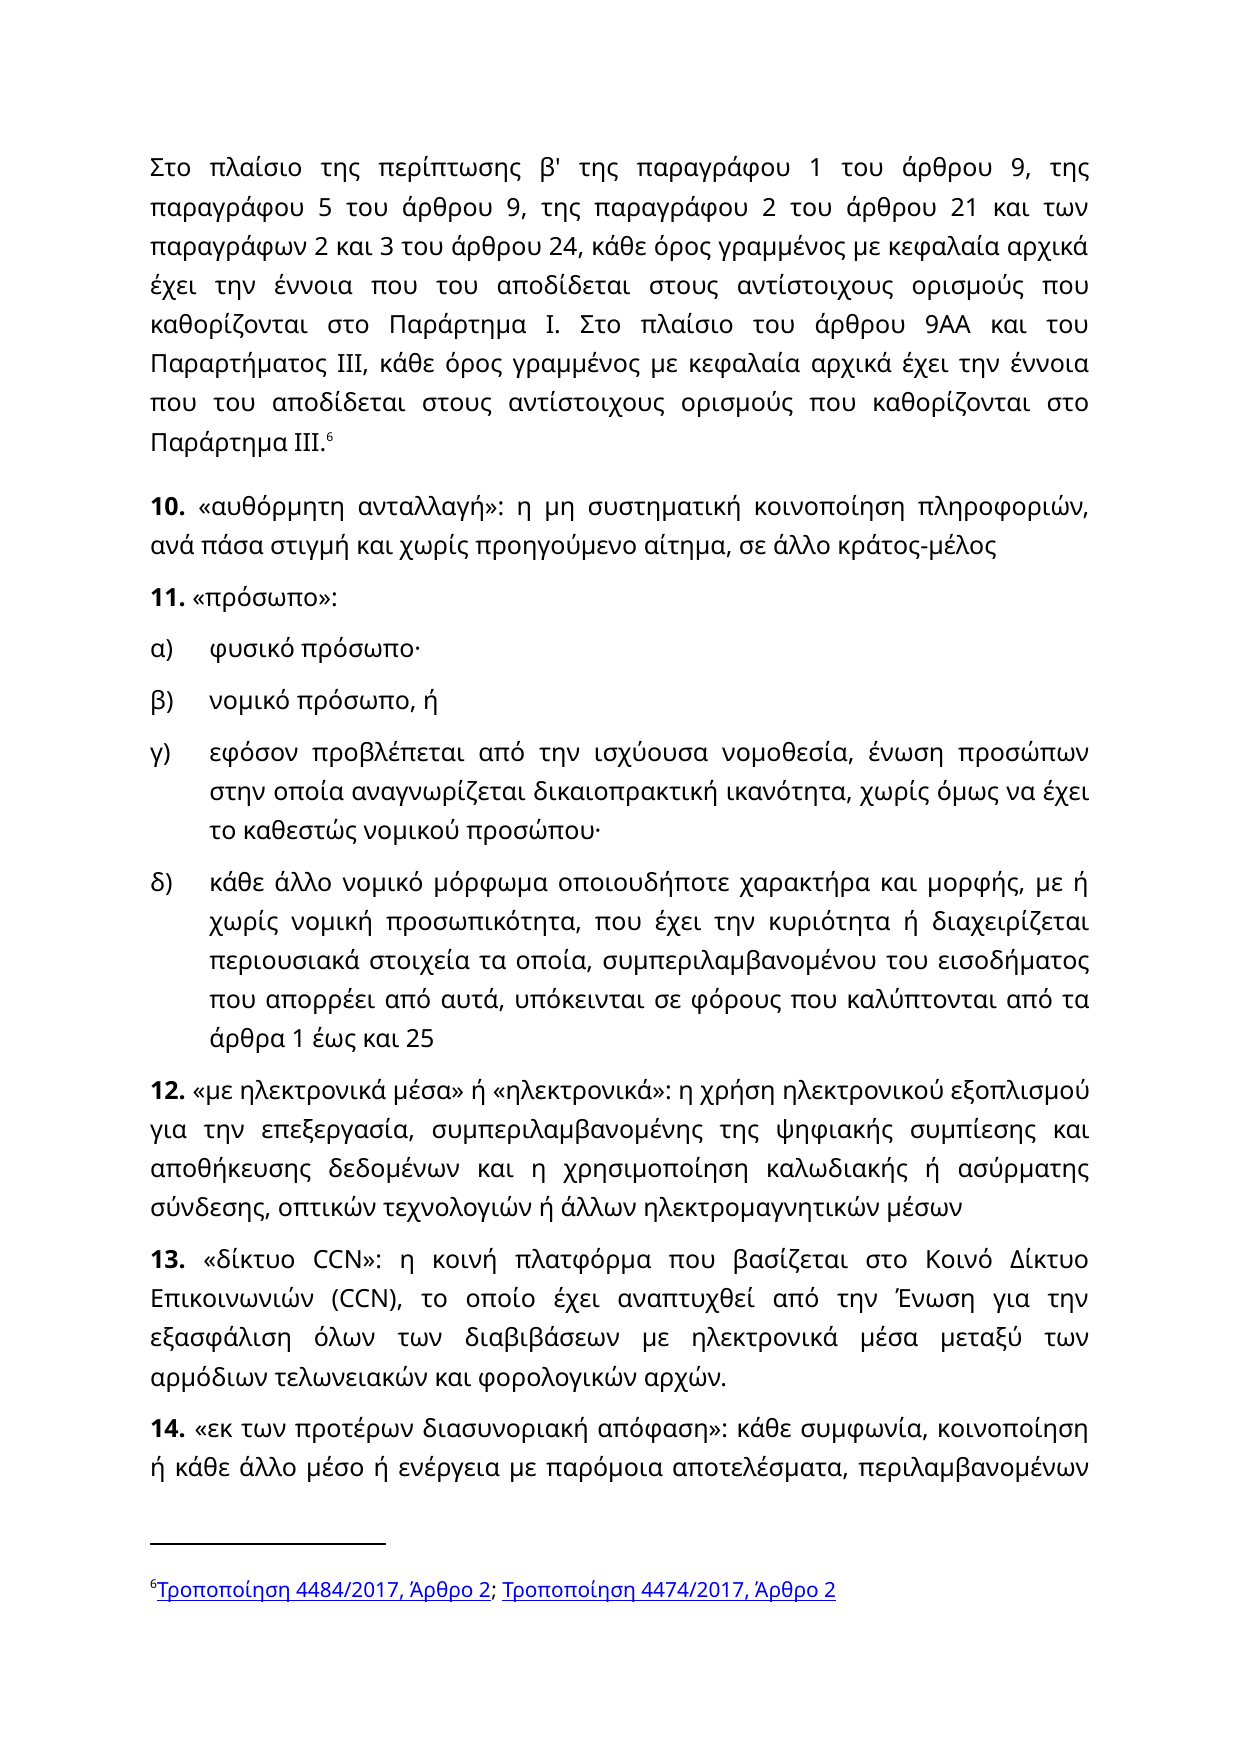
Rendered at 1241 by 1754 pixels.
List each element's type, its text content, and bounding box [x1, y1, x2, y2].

text Στο πλαίσιο της περίπτωσης β' της παραγράφου 1 του άρθρου 9, της παραγράφου 5 του άρθρου 9, της παραγράφου 2 του άρθρου 21 και των παραγράφων 2 και 3 του άρθρου 24, κάθε όρος γραμμένος με κεφαλαία αρχικά έχει την έννοια που του αποδίδεται στους αντίστοιχους ορισμούς που καθορίζονται στο Παράρτημα Ι. Στο πλαίσιο του άρθρου 9ΑΑ και του Παραρτήματος ΙΙΙ, κάθε όρος γραμμένος με κεφαλαία αρχικά έχει την έννοια που του αποδίδεται στους αντίστοιχους ορισμούς που καθορίζονται στο Παράρτημα ΙΙΙ. [150, 150, 1090, 458]
list γ) εφόσον προβλέπεται από την ισχύουσα νομοθεσία, ένωση προσώπων στην οποία αναγνωρίζεται δικαιοπρακτική ικανότητα, χωρίς όμως να έχει το καθεστώς νομικού προσώπου· [150, 734, 1090, 847]
list α) φυσικό πρόσωπο· [150, 631, 1090, 665]
text 11. «πρόσωπο»: [150, 579, 1090, 613]
text 14. «εκ των προτέρων διασυνοριακή απόφαση»: κάθε συμφωνία, κοινοποίηση ή κάθε άλλο μέσο ή ενέργεια με παρόμοια αποτελέσματα, περιλαμβανομένων [150, 1411, 1090, 1484]
list β) νομικό πρόσωπο, ή [150, 682, 1090, 717]
list δ) κάθε άλλο νομικό μόρφωμα οποιουδήποτε χαρακτήρα και μορφής, με ή χωρίς νομική προσωπικότητα, που έχει την κυριότητα ή διαχειρίζεται περιουσιακά στοιχεία τα οποία, συμπεριλαμβανομένου του εισοδήματος που απορρέει από αυτά, υπόκεινται σε φόρους που καλύπτονται από τα άρθρα 1 έως και 25 [150, 864, 1090, 1055]
text 10. «αυθόρμητη ανταλλαγή»: η μη συστηματική κοινοποίηση πληροφοριών, ανά πάσα στιγμή και χωρίς προηγούμενο αίτημα, σε άλλο κράτος-μέλος [150, 488, 1090, 562]
text 12. «με ηλεκτρονικά μέσα» ή «ηλεκτρονικά»: η χρήση ηλεκτρονικού εξοπλισμού για την επεξεργασία, συμπεριλαμβανομένης της ψηφιακής συμπίεσης και αποθήκευσης δεδομένων και η χρησιμοποίηση καλωδιακής ή ασύρματης σύνδεσης, οπτικών τεχνολογιών ή άλλων ηλεκτρομαγνητικών μέσων [150, 1072, 1090, 1224]
text Τροποποίηση 4484/2017, Άρθρο 2; Τροποποίηση 4474/2017, Άρθρο 2 [150, 1576, 1090, 1604]
text 13. «δίκτυο CCN»: η κοινή πλατφόρμα που βασίζεται στο Κοινό Δίκτυο Επικοινωνιών (CCN), το οποίο έχει αναπτυχθεί από την Ένωση για την εξασφάλιση όλων των διαβιβάσεων με ηλεκτρονικά μέσα μεταξύ των αρμόδιων τελωνειακών και φορολογικών αρχών. [150, 1242, 1090, 1393]
